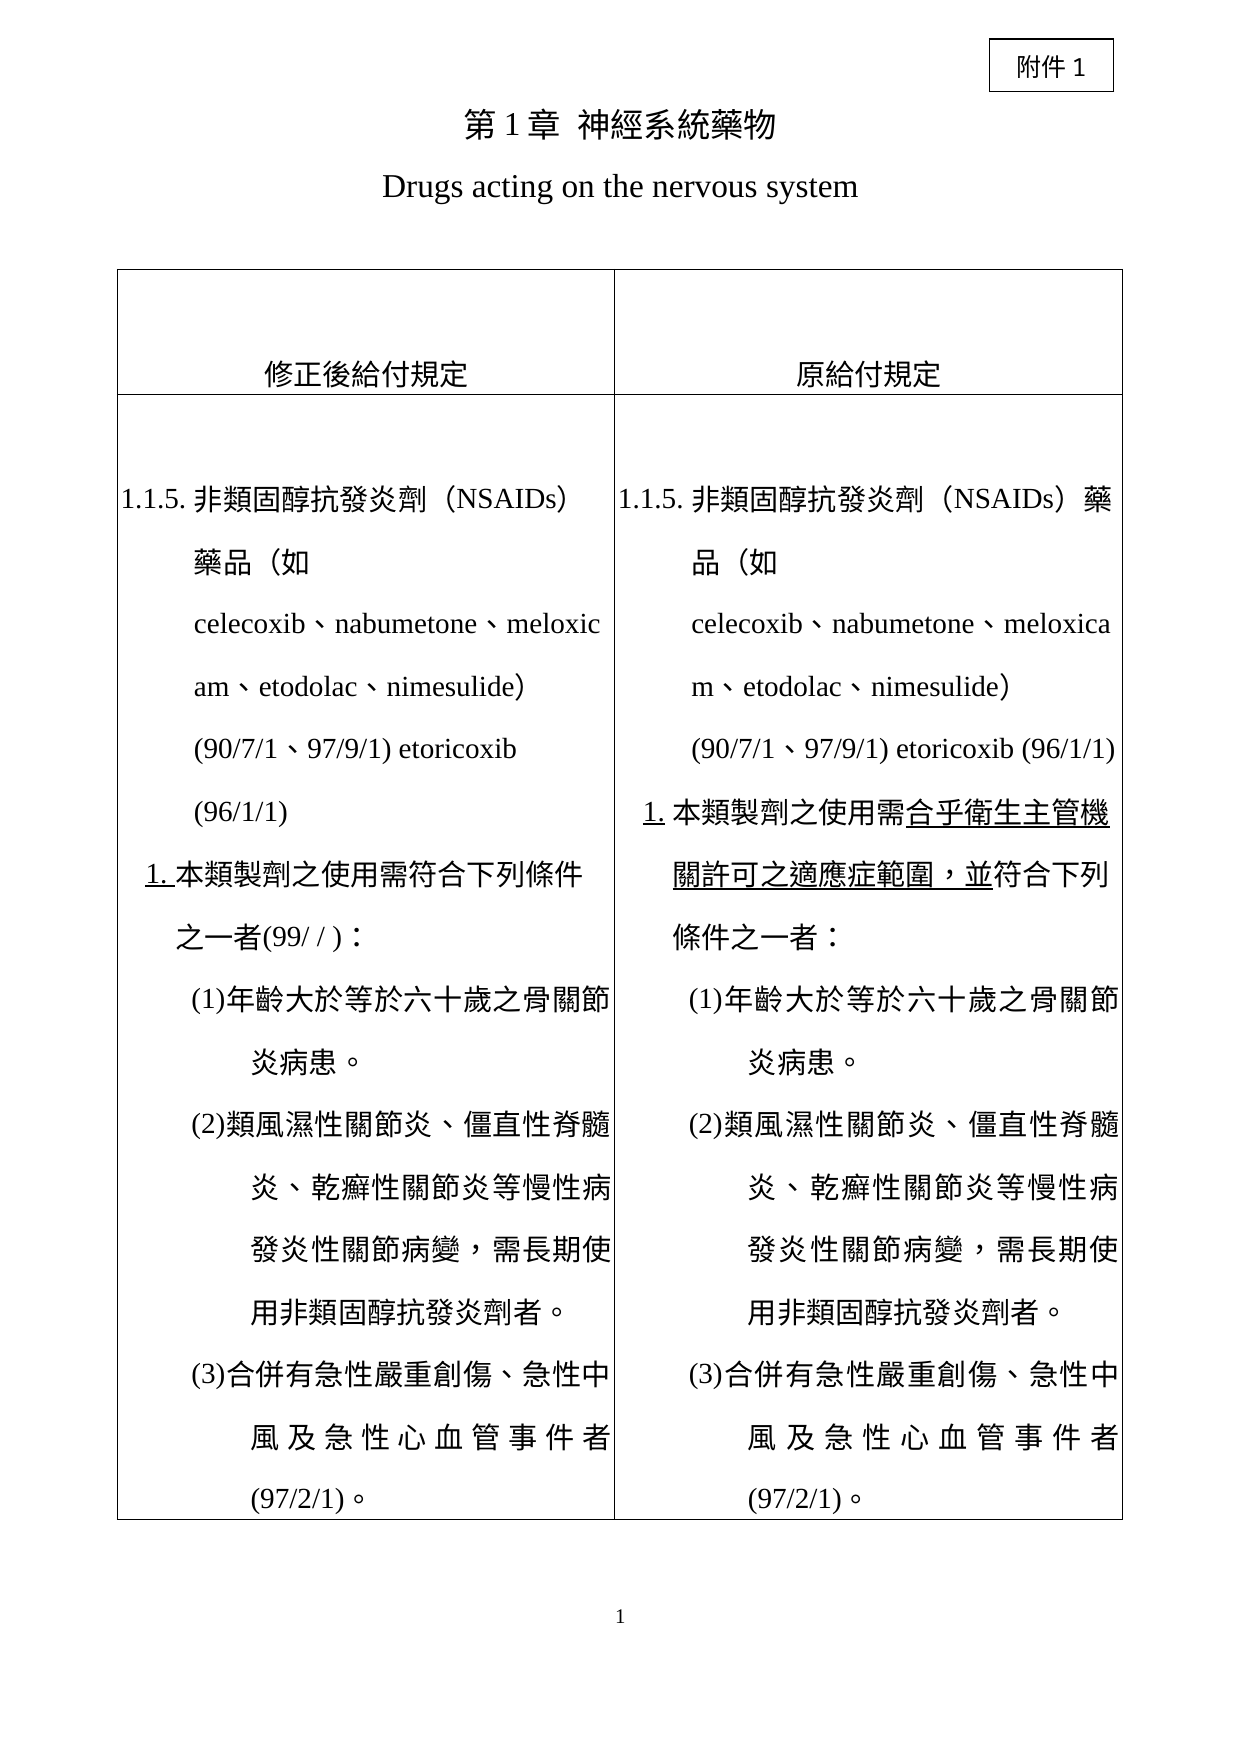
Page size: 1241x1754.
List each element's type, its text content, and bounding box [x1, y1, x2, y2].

table_header 原給付規定 [615, 270, 1122, 394]
text 第1章 神經系統藥物 [187, 81, 1053, 144]
table_header 修正後給付規定 [118, 270, 614, 394]
text [990, 40, 1113, 91]
table_cell 1.1.5. 非類固醇抗發炎劑（NSAIDs）藥品（如 celecoxib、nabumetone、meloxicam、etodolac、nimesulide）(90/7/1、97/9/1) etoricoxib (96/1/1) 1. 本類製劑之使用需合乎衛生主管機關許可之適應症範圍，並符合下列條件之一者： (1)年齡大於等於六十歲之骨關節炎病患。 (2)類風濕性關節炎、僵直性脊髓炎、乾癬性關節炎等慢性病發炎性關節病變，需長期使用非類固醇抗發炎劑者。 (3)合併有急性嚴重創傷、急性中風及急性心血管事件者 (97/2/1)。 [615, 395, 1122, 1519]
text 附件1 [1005, 47, 1098, 83]
table_cell 1.1.5. 非類固醇抗發炎劑（NSAIDs）藥品（如 celecoxib、nabumetone、meloxicam、etodolac、nimesulide）(90/7/1、97/9/1) etoricoxib (96/1/1) 1. 本類製劑之使用需符合下列條件之一者(99/ / )： (1)年齡大於等於六十歲之骨關節炎病患。 (2)類風濕性關節炎、僵直性脊髓炎、乾癬性關節炎等慢性病發炎性關節病變，需長期使用非類固醇抗發炎劑者。 (3)合併有急性嚴重創傷、急性中風及急性心血管事件者 (97/2/1)。 [118, 395, 614, 1519]
text Drugs acting on the nervous system [187, 144, 1053, 206]
